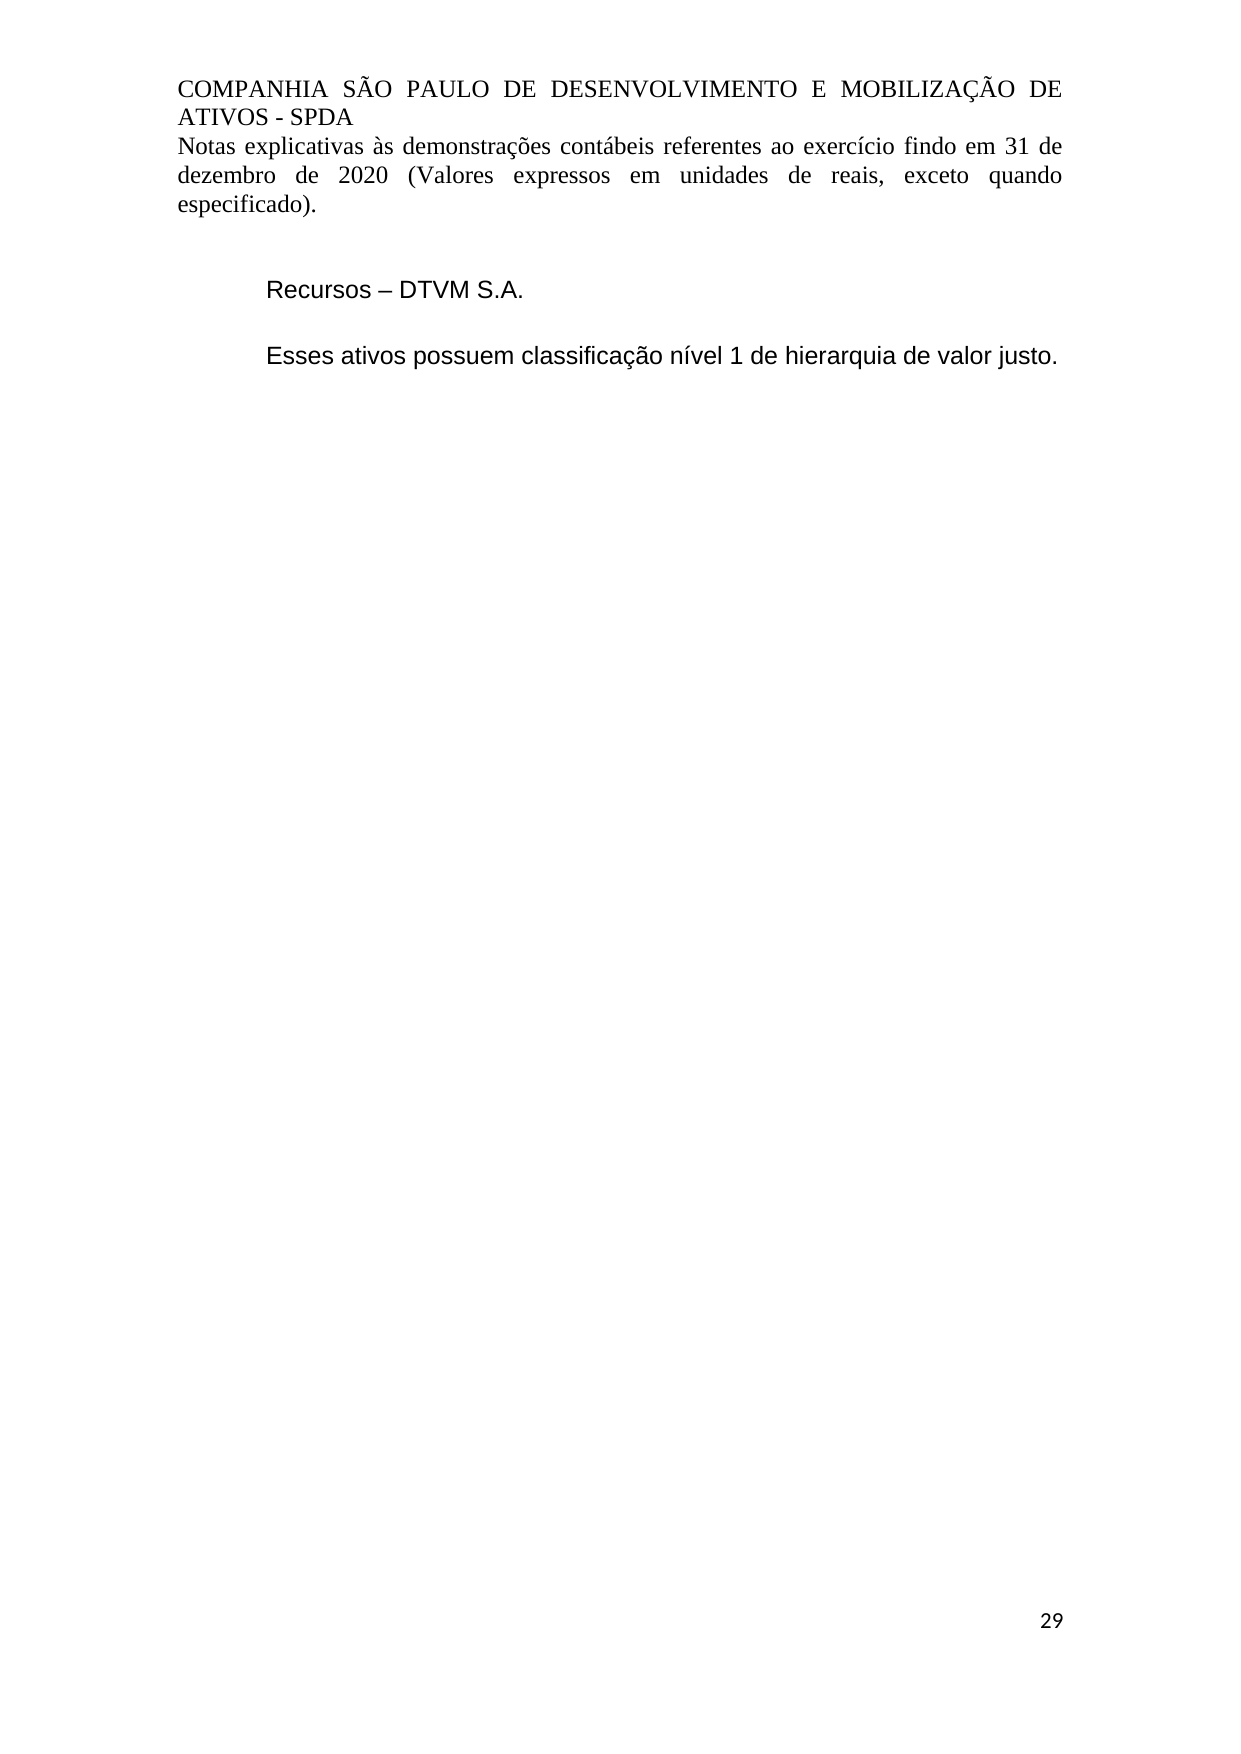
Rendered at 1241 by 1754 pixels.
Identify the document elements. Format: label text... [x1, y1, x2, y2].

text Esses ativos possuem classificação nível 1 de hierarquia de valor justo. [266, 341, 1063, 369]
text Recursos – DTVM S.A. [266, 275, 1063, 304]
